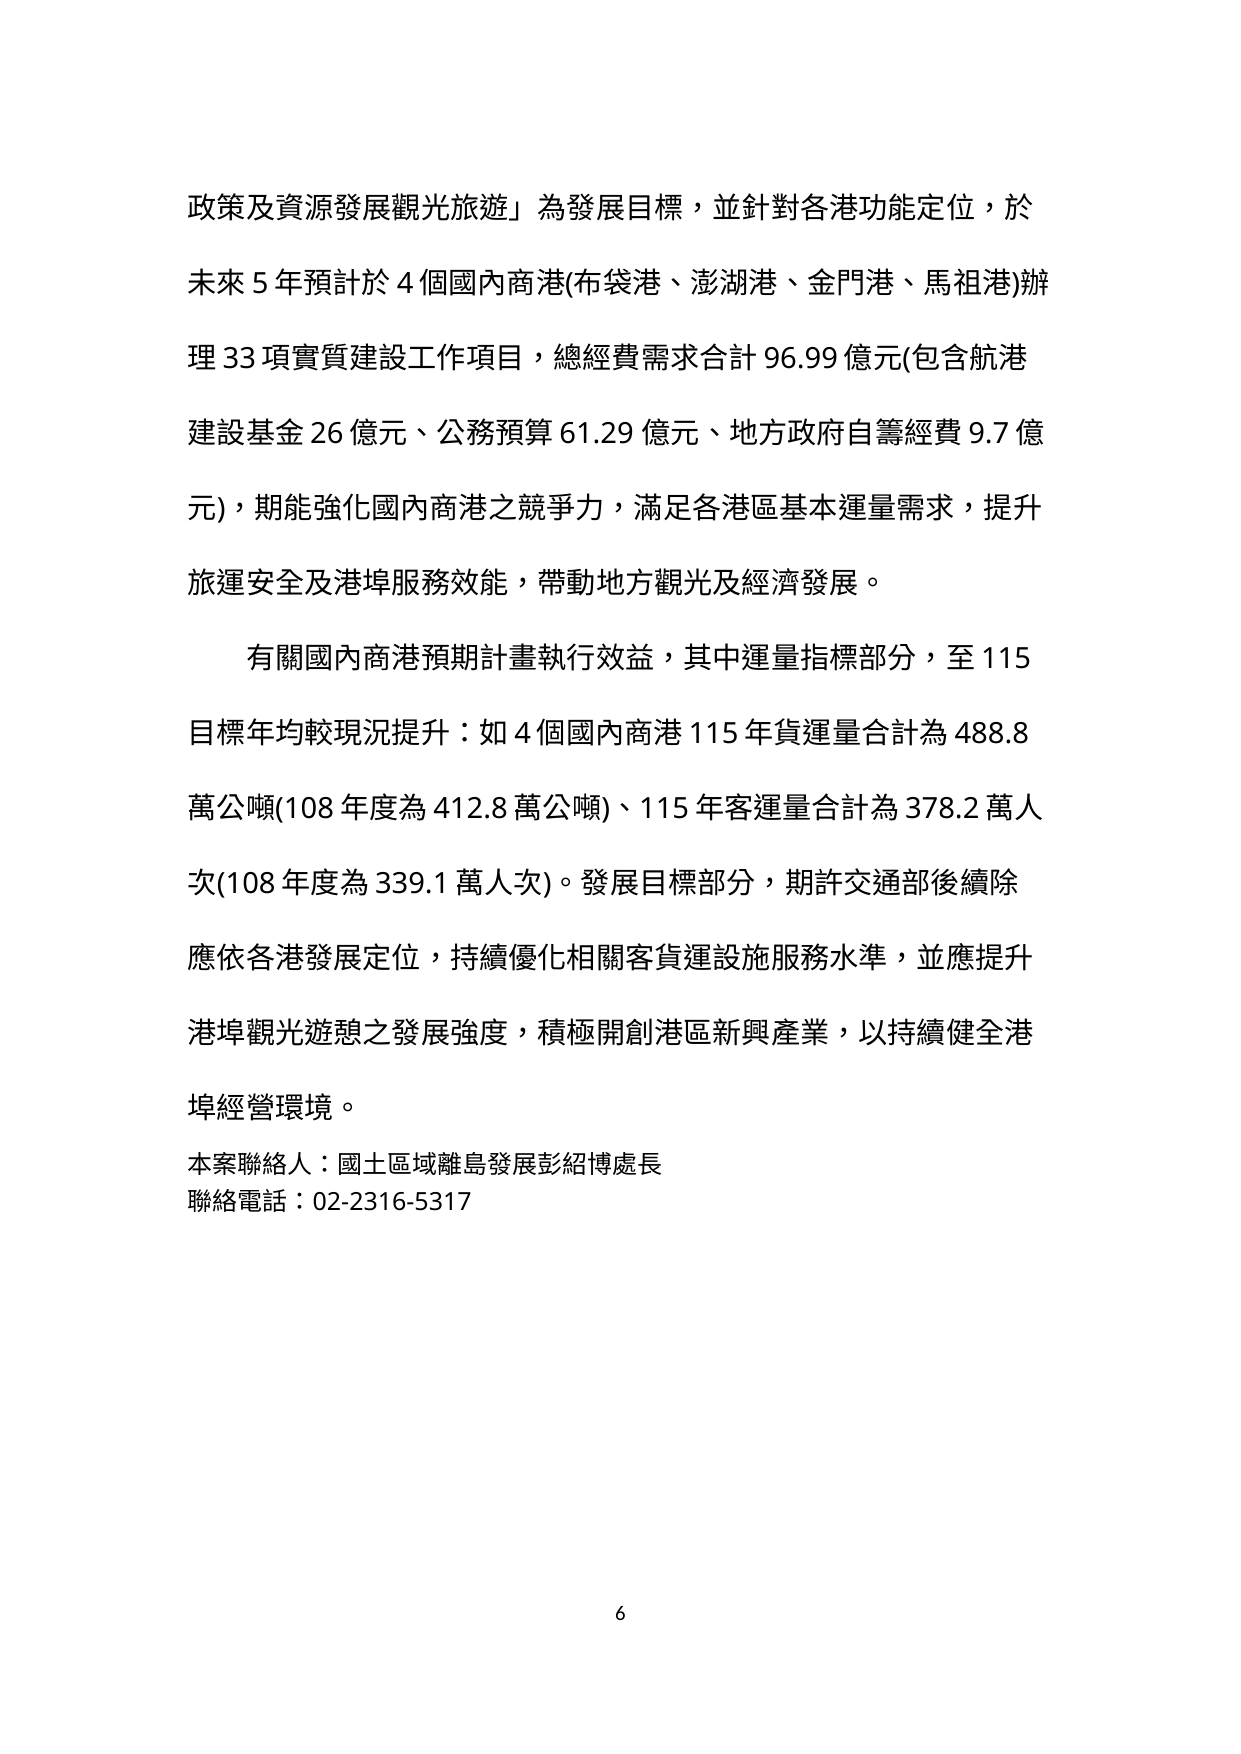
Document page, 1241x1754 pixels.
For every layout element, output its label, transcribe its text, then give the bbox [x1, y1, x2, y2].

text 聯絡電話：02-2316-5317 [187, 1175, 1044, 1212]
text 政策及資源發展觀光旅遊」為發展目標，並針對各港功能定位，於未來5年預計於4個國內商港(布袋港、澎湖港、金門港、馬祖港)辦理33項實質建設工作項目，總經費需求合計96.99億元(包含航港建設基金26億元、公務預算61.29 億元、地方政府自籌經費9.7億元)，期能強化國內商港之競爭力，滿足各港區基本運量需求，提升旅運安全及港埠服務效能，帶動地方觀光及經濟發展。 [187, 162, 1053, 612]
text 有關國內商港預期計畫執行效益，其中運量指標部分，至115目標年均較現況提升：如4個國內商港115年貨運量合計為488.8萬公噸(108年度為412.8萬公噸)、115年客運量合計為378.2萬人次(108年度為339.1萬人次)。發展目標部分，期許交通部後續除應依各港發展定位，持續優化相關客貨運設施服務水準，並應提升港埠觀光遊憩之發展強度，積極開創港區新興產業，以持續健全港埠經營環境。 [187, 612, 1044, 1137]
text 本案聯絡人：國土區域離島發展彭紹博處長 [187, 1137, 1044, 1175]
